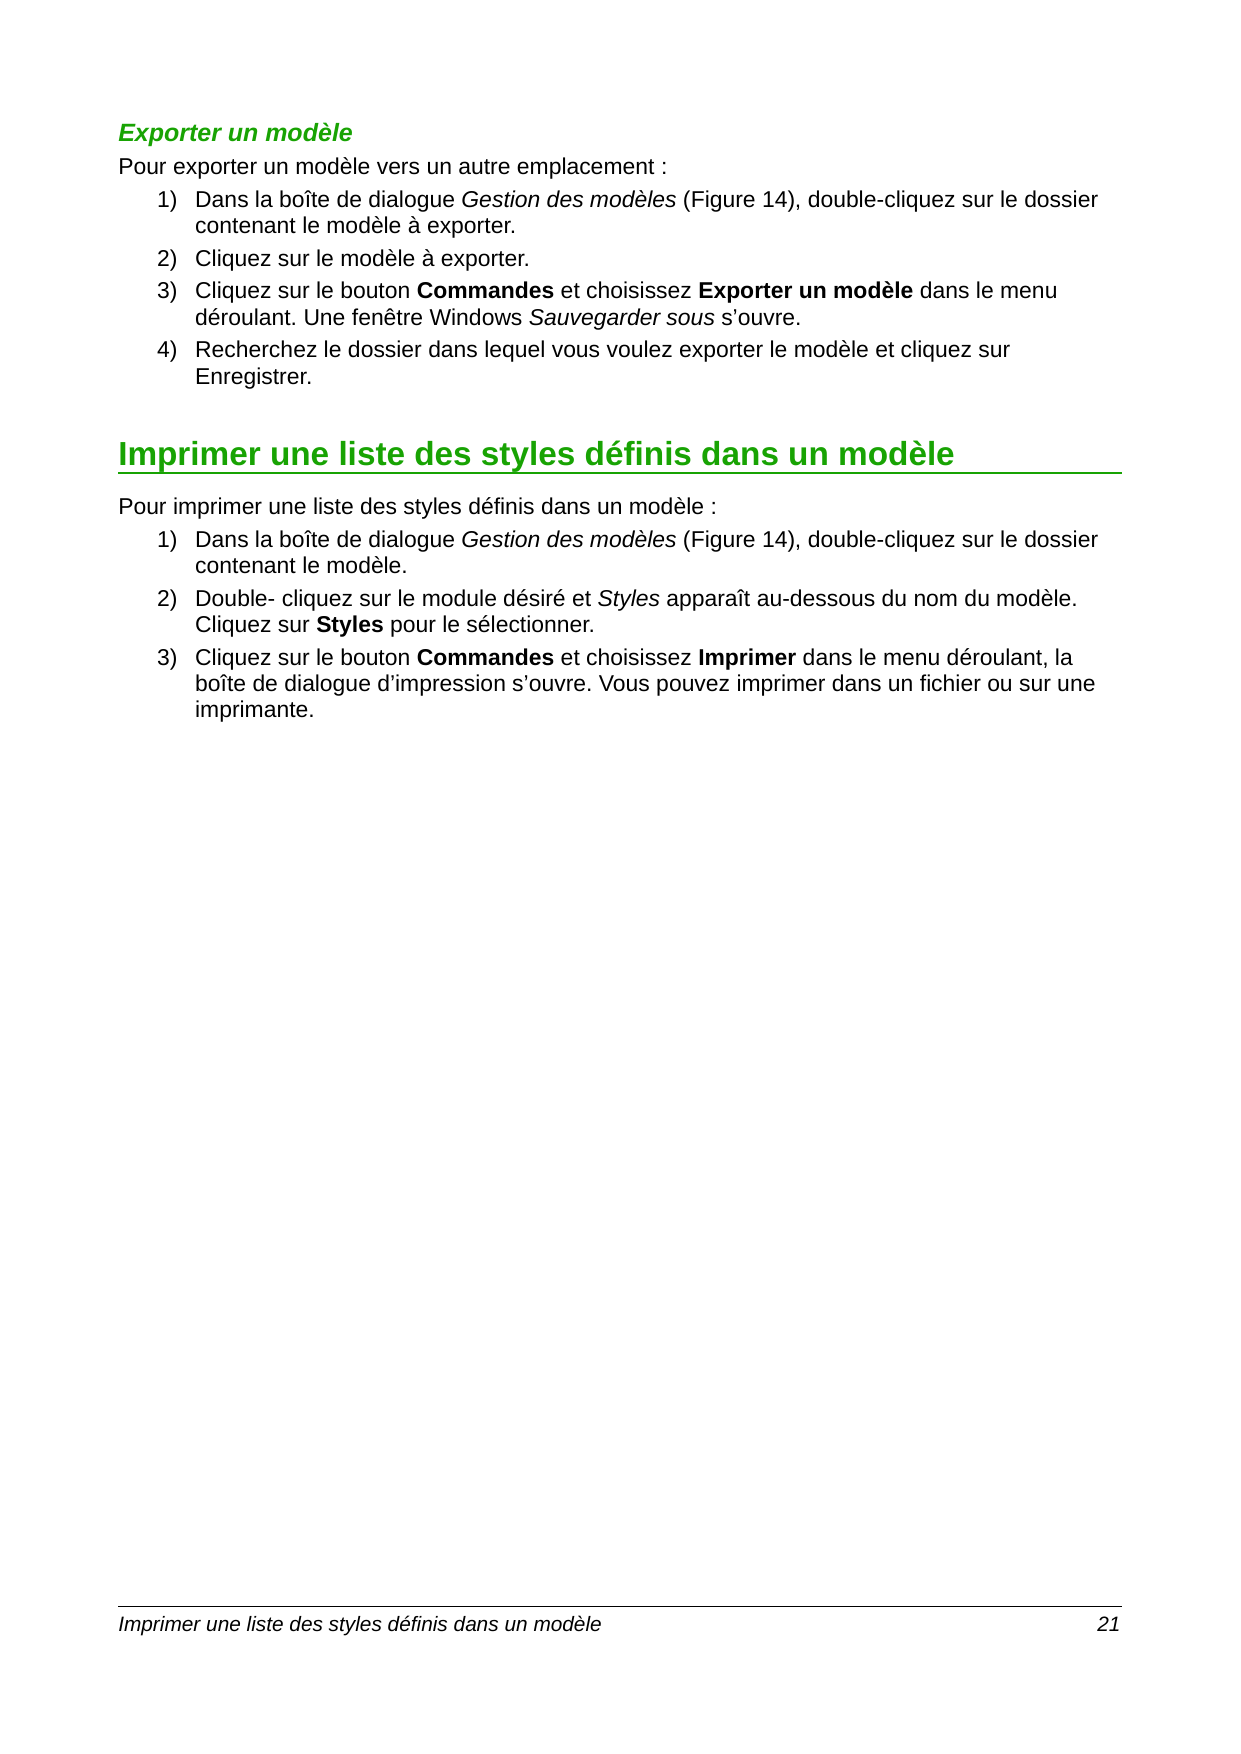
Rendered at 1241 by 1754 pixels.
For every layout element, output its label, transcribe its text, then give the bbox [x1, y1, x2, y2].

list Double- cliquez sur le module désiré et Styles apparaît au-dessous du nom du modèle. Cliquez sur Styles pour le sélectionner. [177, 585, 1122, 637]
list Recherchez le dossier dans lequel vous voulez exporter le modèle et cliquez sur Enregistrer. [177, 336, 1122, 389]
subtitle Imprimer une liste des styles définis dans un modèle [118, 433, 1122, 472]
list Pour imprimer une liste des styles définis dans un modèle : [118, 493, 1122, 519]
list Cliquez sur le bouton Commandes et choisissez Exporter un modèle dans le menu déroulant. Une fenêtre Windows Sauvegarder sous s’ouvre. [177, 277, 1122, 330]
list Cliquez sur le bouton Commandes et choisissez Imprimer dans le menu déroulant, la boîte de dialogue d’impression s’ouvre. Vous pouvez imprimer dans un fichier ou sur une imprimante. [177, 644, 1122, 723]
list Pour exporter un modèle vers un autre emplacement : [118, 153, 1122, 179]
subtitle Exporter un modèle [118, 118, 1122, 147]
list Dans la boîte de dialogue Gestion des modèles (Figure 14), double-cliquez sur le dossier contenant le modèle à exporter. [177, 186, 1122, 239]
list Dans la boîte de dialogue Gestion des modèles (Figure 14), double-cliquez sur le dossier contenant le modèle. [177, 526, 1122, 578]
list Cliquez sur le modèle à exporter. [177, 245, 1122, 271]
